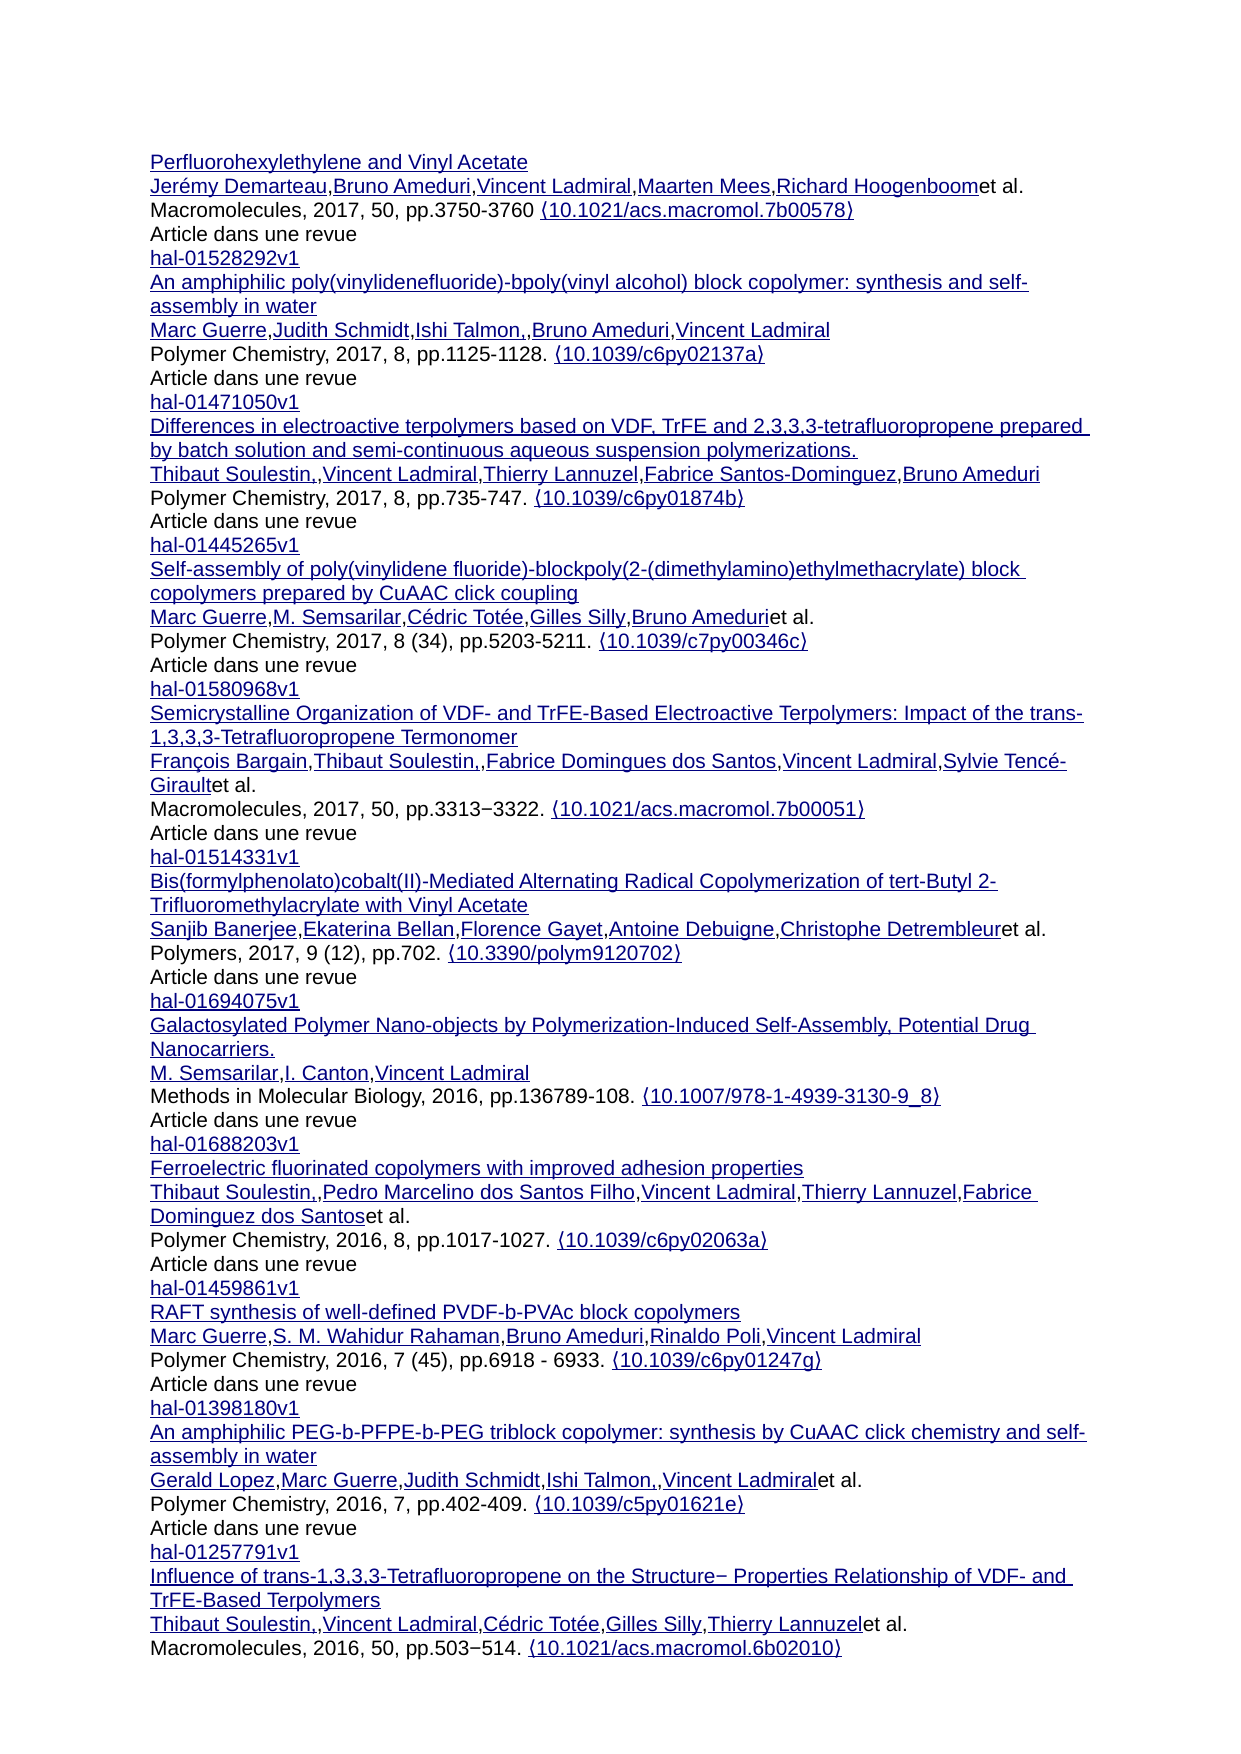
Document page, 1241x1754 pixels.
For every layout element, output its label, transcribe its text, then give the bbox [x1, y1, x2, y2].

table_cell Self-assembly of poly(vinylidene fluoride)-blockpoly(2-(dimethylamino)ethylmethacrylate) block copolymers prepared by CuAAC click coupling Marc Guerre,M. Semsarilar,Cédric Totée,Gilles Silly,Bruno Ameduriet al. Polymer Chemistry, 2017, 8 (34), pp.5203-5211. ⟨10.1039/c7py00346c⟩ Article dans une revue hal-01580968v1 [150, 557, 1090, 701]
table_cell An amphiphilic PEG-b-PFPE-b-PEG triblock copolymer: synthesis by CuAAC click chemistry and self-assembly in water Gerald Lopez,Marc Guerre,Judith Schmidt,Ishi Talmon,,Vincent Ladmiralet al. Polymer Chemistry, 2016, 7, pp.402-409. ⟨10.1039/c5py01621e⟩ Article dans une revue hal-01257791v1 [150, 1420, 1090, 1563]
table_cell by batch solution and semi-continuous aqueous suspension polymerizations. Thibaut Soulestin,,Vincent Ladmiral,Thierry Lannuzel,Fabrice Santos-Dominguez,Bruno Ameduri Polymer Chemistry, 2017, 8, pp.735-747. ⟨10.1039/c6py01874b⟩ Article dans une revue hal-01445265v1 [150, 436, 1090, 557]
table_cell RAFT synthesis of well-defined PVDF-b-PVAc block copolymers Marc Guerre,S. M. Wahidur Rahaman,Bruno Ameduri,Rinaldo Poli,Vincent Ladmiral Polymer Chemistry, 2016, 7 (45), pp.6918 - 6933. ⟨10.1039/c6py01247g⟩ Article dans une revue hal-01398180v1 [150, 1300, 1090, 1420]
table_cell Perfluorohexylethylene and Vinyl Acetate Jerémy Demarteau,Bruno Ameduri,Vincent Ladmiral,Maarten Mees,Richard Hoogenboomet al. Macromolecules, 2017, 50, pp.3750-3760 ⟨10.1021/acs.macromol.7b00578⟩ Article dans une revue hal-01528292v1 [150, 150, 1090, 270]
table_cell Galactosylated Polymer Nano-objects by Polymerization-Induced Self-Assembly, Potential Drug Nanocarriers. M. Semsarilar,I. Canton,Vincent Ladmiral Methods in Molecular Biology, 2016, pp.136789-108. ⟨10.1007/978-1-4939-3130-9_8⟩ Article dans une revue hal-01688203v1 [150, 1013, 1090, 1156]
table_cell Differences in electroactive terpolymers based on VDF, TrFE and 2,3,3,3-tetrafluoropropene prepared [150, 414, 1090, 434]
table_cell Semicrystalline Organization of VDF- and TrFE-Based Electroactive Terpolymers: Impact of the trans-1,3,3,3-Tetrafluoropropene Termonomer François Bargain,Thibaut Soulestin,,Fabrice Domingues dos Santos,Vincent Ladmiral,Sylvie Tencé-Giraultet al. Macromolecules, 2017, 50, pp.3313−3322. ⟨10.1021/acs.macromol.7b00051⟩ Article dans une revue hal-01514331v1 [150, 701, 1090, 869]
table_cell Ferroelectric fluorinated copolymers with improved adhesion properties Thibaut Soulestin,,Pedro Marcelino dos Santos Filho,Vincent Ladmiral,Thierry Lannuzel,Fabrice Dominguez dos Santoset al. Polymer Chemistry, 2016, 8, pp.1017-1027. ⟨10.1039/c6py02063a⟩ Article dans une revue hal-01459861v1 [150, 1156, 1090, 1300]
table_cell Influence of trans-1,3,3,3-Tetrafluoropropene on the Structure− Properties Relationship of VDF- and TrFE-Based Terpolymers Thibaut Soulestin,,Vincent Ladmiral,Cédric Totée,Gilles Silly,Thierry Lannuzelet al. Macromolecules, 2016, 50, pp.503−514. ⟨10.1021/acs.macromol.6b02010⟩ [150, 1564, 1090, 1659]
table_cell An amphiphilic poly(vinylidenefluoride)-bpoly(vinyl alcohol) block copolymer: synthesis and self-assembly in water Marc Guerre,Judith Schmidt,Ishi Talmon,,Bruno Ameduri,Vincent Ladmiral Polymer Chemistry, 2017, 8, pp.1125-1128. ⟨10.1039/c6py02137a⟩ Article dans une revue hal-01471050v1 [150, 270, 1090, 413]
table_cell Bis(formylphenolato)cobalt(II)-Mediated Alternating Radical Copolymerization of tert-Butyl 2-Trifluoromethylacrylate with Vinyl Acetate Sanjib Banerjee,Ekaterina Bellan,Florence Gayet,Antoine Debuigne,Christophe Detrembleuret al. Polymers, 2017, 9 (12), pp.702. ⟨10.3390/polym9120702⟩ Article dans une revue hal-01694075v1 [150, 869, 1090, 1012]
